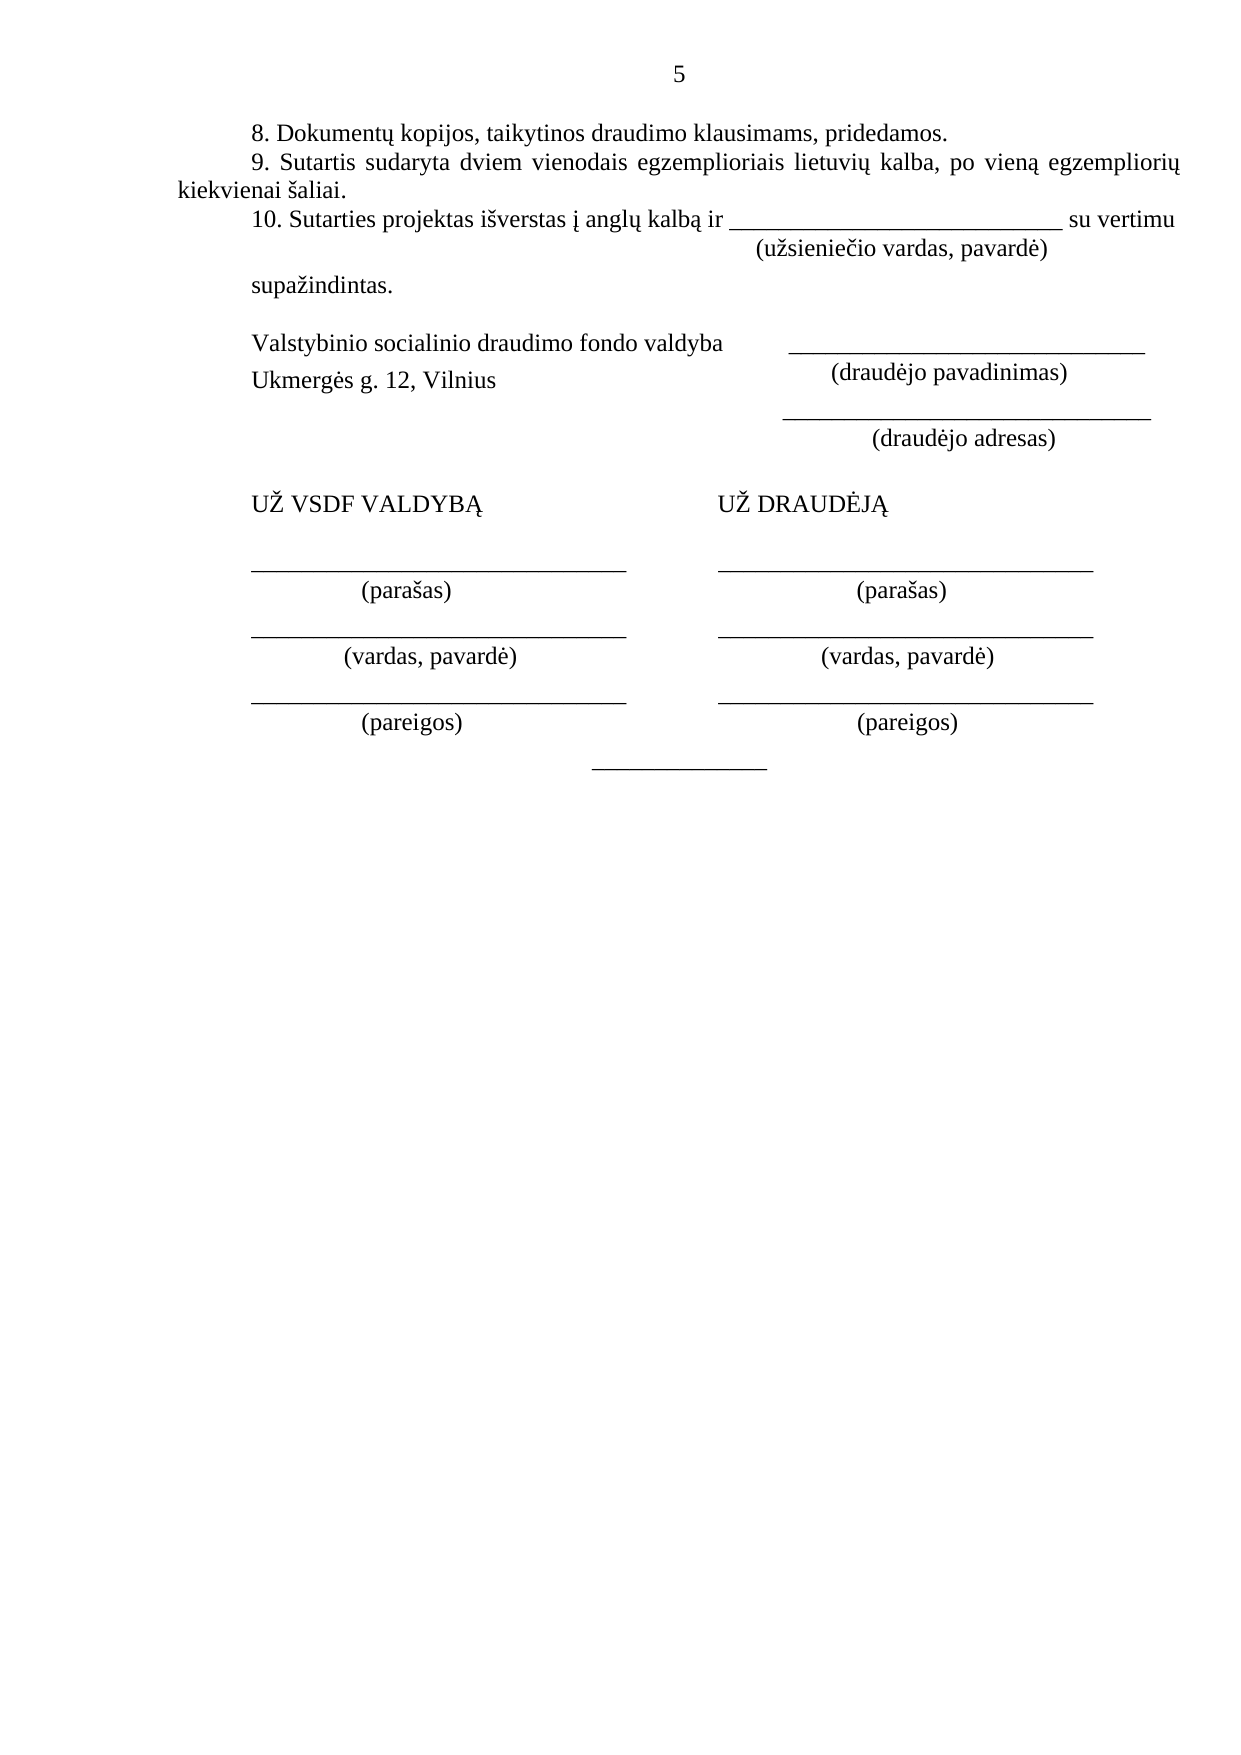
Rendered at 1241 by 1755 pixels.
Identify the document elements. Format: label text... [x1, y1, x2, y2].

text 8. Dokumentų kopijos, taikytinos draudimo klausimams, pridedamos. [177, 118, 1181, 147]
text (vardas, pavardė) (vardas, pavardė) [177, 641, 1181, 678]
text Valstybinio socialinio draudimo fondo valdyba [177, 328, 1181, 357]
text ______________________________ ______________________________ [177, 612, 1181, 641]
text supažindintas. [177, 270, 1181, 299]
text (parašas) (parašas) [177, 575, 1181, 612]
text 9. Sutartis sudaryta dviem vienodais egzemplioriais lietuvių kalba, po vieną egzempliorių kiekvienai šaliai. [177, 147, 1181, 204]
text ______________ [177, 744, 1181, 773]
text Ukmergės g. 12, Vilnius (draudėjo pavadinimas) [177, 357, 1181, 394]
text ______________________________ ______________________________ [177, 546, 1181, 575]
text 10. Sutarties projektas išverstas į anglų kalbą ir su vertimu [177, 204, 1181, 233]
text UŽ VSDF VALDYBĄ UŽ DRAUDĖJĄ [177, 489, 1181, 517]
text ______________________________ ______________________________ [177, 678, 1181, 707]
text (pareigos) (pareigos) [177, 707, 1181, 744]
text (užsieniečio vardas, pavardė) [177, 233, 1181, 270]
text (draudėjo adresas) [718, 423, 1181, 460]
